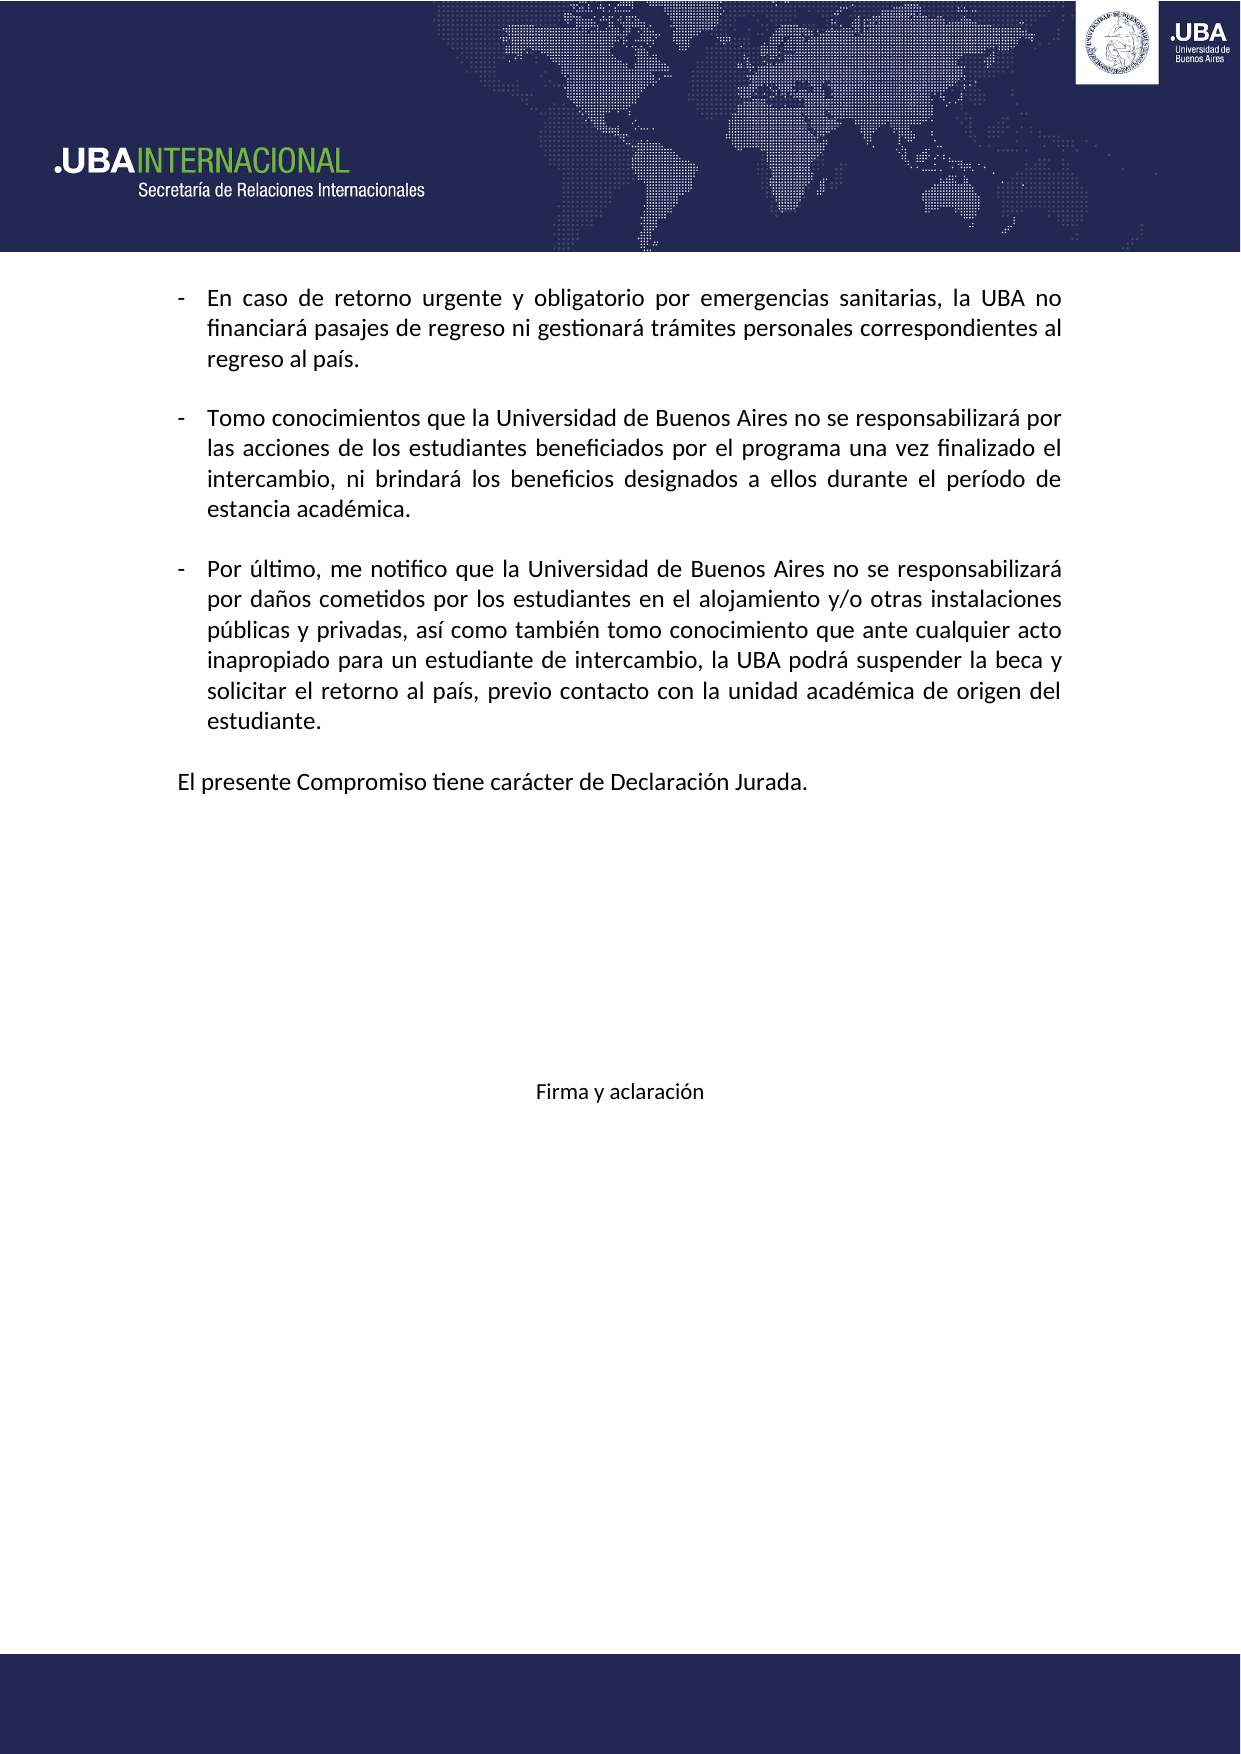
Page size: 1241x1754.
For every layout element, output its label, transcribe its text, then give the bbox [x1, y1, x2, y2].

picture [0, 1, 1241, 252]
picture [0, 1654, 1241, 1754]
text El presente Compromiso tiene carácter de Declaración Jurada. [177, 767, 1063, 797]
list Tomo conocimientos que la Universidad de Buenos Aires no se responsabilizará por las acciones de los estudiantes beneficiados por el programa una vez finalizado el intercambio, ni brindará los beneficios designados a ellos durante el período de estancia académica. [177, 402, 1063, 524]
list En caso de retorno urgente y obligatorio por emergencias sanitarias, la UBA no financiará pasajes de regreso ni gestionará trámites personales correspondientes al regreso al país. [177, 282, 1063, 373]
list Por último, me notifico que la Universidad de Buenos Aires no se responsabilizará por daños cometidos por los estudiantes en el alojamiento y/o otras instalaciones públicas y privadas, así como también tomo conocimiento que ante cualquier acto inapropiado para un estudiante de intercambio, la UBA podrá suspender la beca y solicitar el retorno al país, previo contacto con la unidad académica de origen del estudiante. [177, 553, 1063, 736]
text Firma y aclaración [177, 1077, 1063, 1105]
